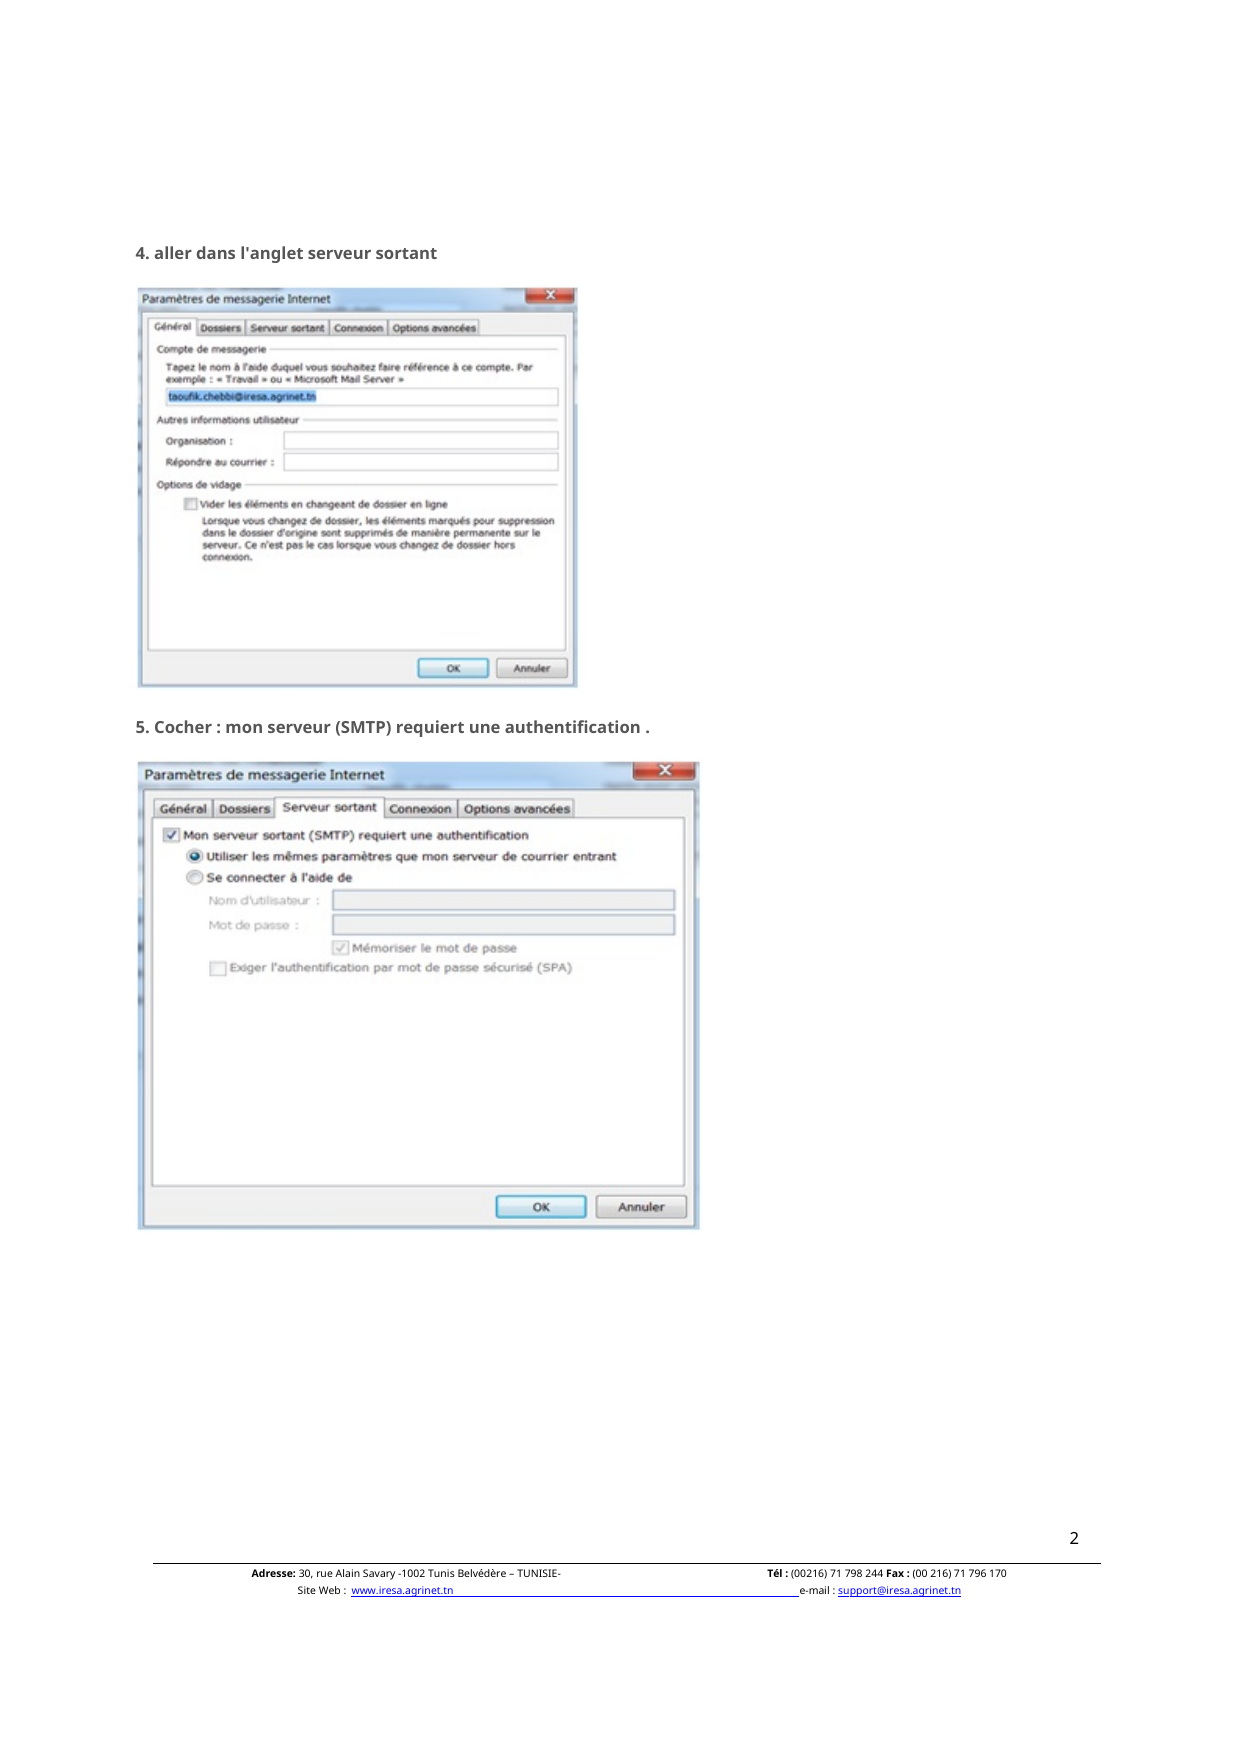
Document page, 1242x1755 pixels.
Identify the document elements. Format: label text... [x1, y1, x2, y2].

text Adresse: 30, rue Alain Savary -1002 Tunis Belvédère – TUNISIE- Tél : (00216) 71 798 244 Fax : (00 216) 71 796 170 [226, 1567, 1032, 1581]
text 2 [135, 1527, 1079, 1547]
text 5. Cocher : mon serveur (SMTP) requiert une authentification . [135, 711, 1087, 739]
text 4. aller dans l'anglet serveur sortant [135, 237, 1087, 265]
text Site Web : www.iresa.agrinet.tn e-mail : support@iresa.agrinet.tn [286, 1583, 973, 1598]
